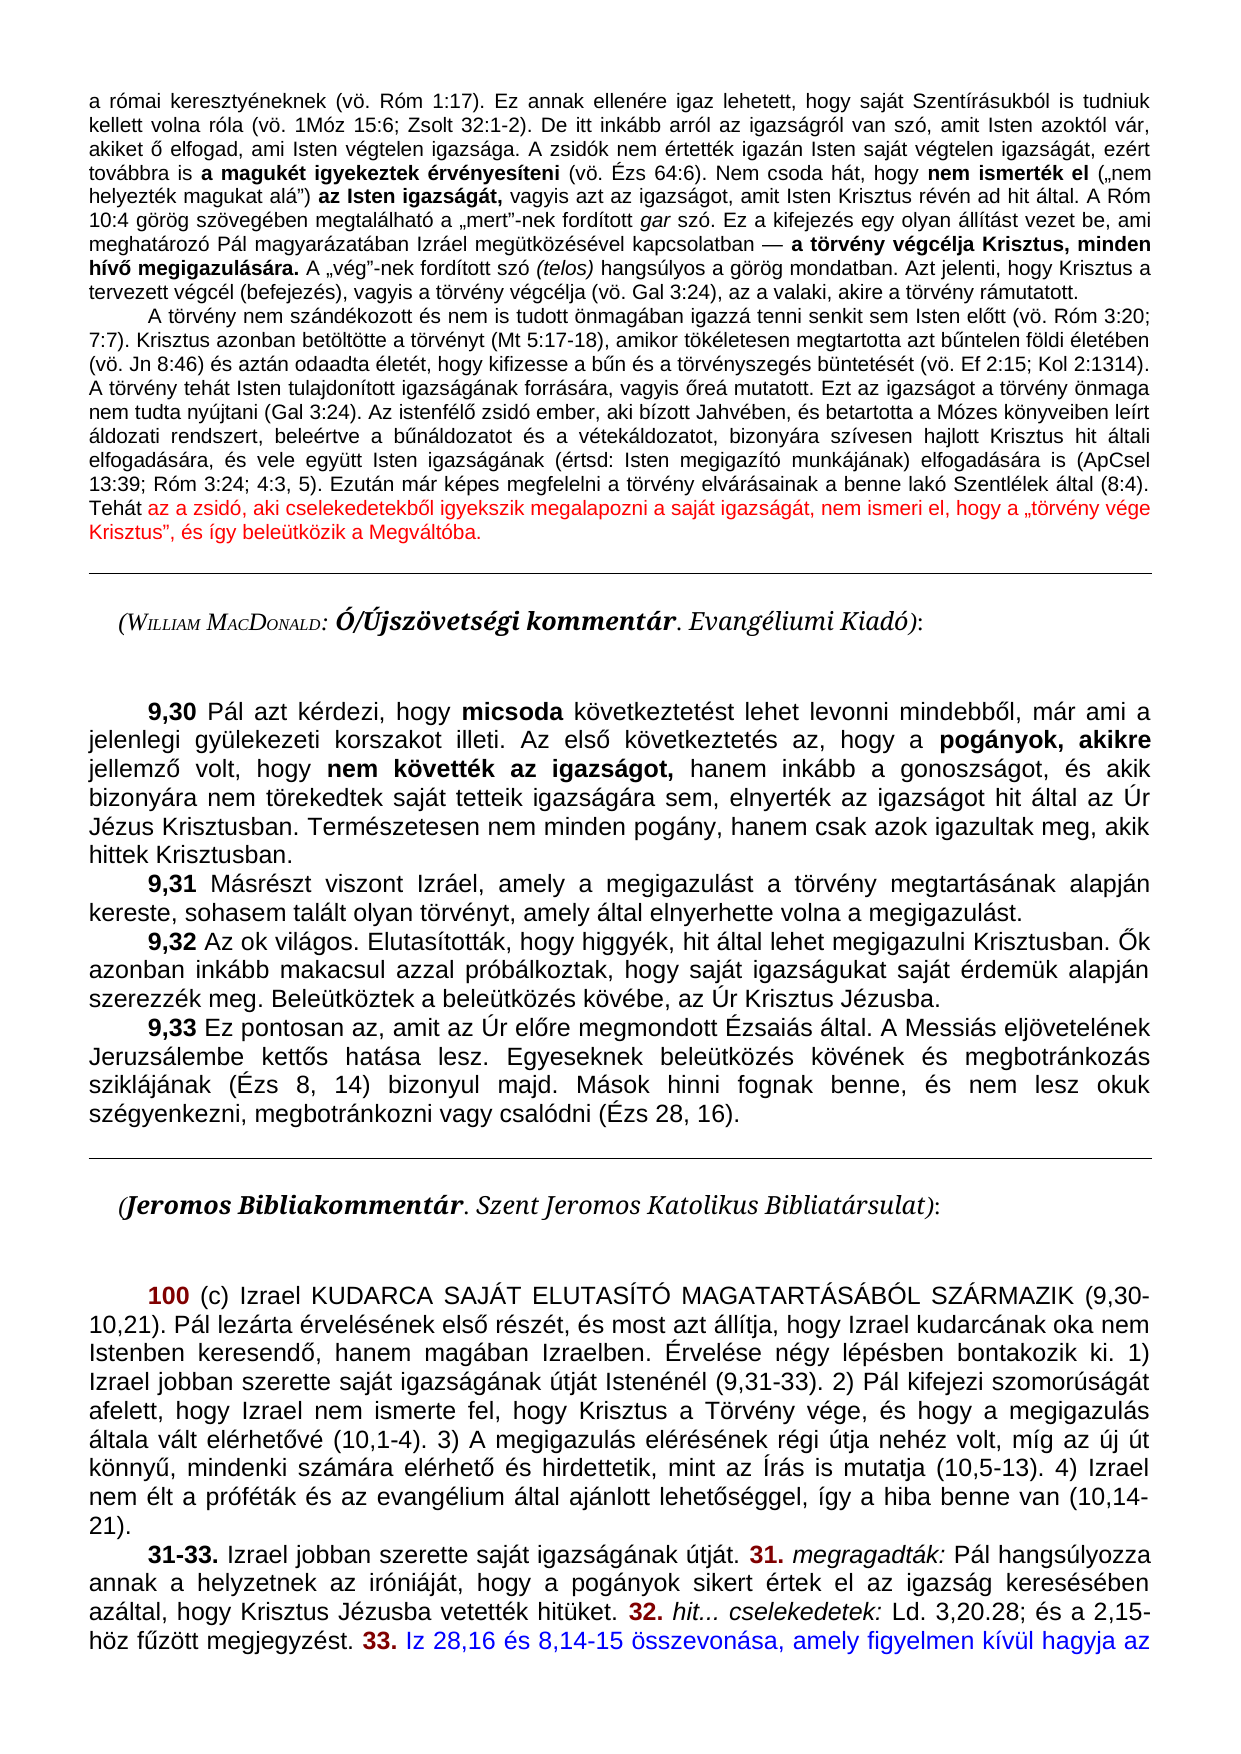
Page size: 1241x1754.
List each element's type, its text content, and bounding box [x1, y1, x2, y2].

text A törvény nem szándékozott és nem is tudott önmagában igazzá tenni senkit sem Isten előtt (vö. Róm 3:20; 7:7). Krisztus azonban betöltötte a törvényt (Mt 5:17-18), amikor tökéletesen megtartotta azt bűntelen földi életében (vö. Jn 8:46) és aztán odaadta életét, hogy kifizesse a bűn és a törvényszegés büntetését (vö. Ef 2:15; Kol 2:1314). A törvény tehát Isten tulajdonított igazságának forrására, vagyis őreá mutatott. Ezt az igazságot a törvény önmaga nem tudta nyújtani (Gal 3:24). Az istenfélő zsidó ember, aki bízott Jahvében, és betartotta a Mózes könyveiben leírt áldozati rendszert, beleértve a bűnáldozatot és a vétekáldozatot, bizonyára szívesen hajlott Krisztus hit általi elfogadására, és vele együtt Isten igazságának (értsd: Isten megigazító munkájának) elfogadására is (ApCsel 13:39; Róm 3:24; 4:3, 5). Ezután már képes megfelelni a törvény elvárásainak a benne lakó Szentlélek által (8:4). Tehát az a zsidó, aki cselekedetekből igyekszik megalapozni a saját igazságát, nem ismeri el, hogy a „törvény vége Krisztus”, és így beleütközik a Megváltóba. [88, 304, 1152, 544]
text (William MacDonald: Ó/Újszövetségi kommentár. Evangéliumi Kiadó): [88, 574, 1152, 667]
text 100 (c) Izrael KUDARCA SAJÁT ELUTASÍTÓ MAGATARTÁSÁBÓL SZÁRMAZIK (9,30-10,21). Pál lezárta érvelésének első részét, és most azt állítja, hogy Izrael kudarcának oka nem Istenben keresendő, hanem magában Izraelben. Érvelése négy lépésben bontakozik ki. 1) Izrael jobban szerette saját igazságának útját Istenénél (9,31-33). 2) Pál kifejezi szomorúságát afelett, hogy Izrael nem ismerte fel, hogy Krisztus a Törvény vége, és hogy a megigazulás általa vált elérhetővé (10,1-4). 3) A megigazulás elérésének régi útja nehéz volt, míg az új út könnyű, mindenki számára elérhető és hirdettetik, mint az Írás is mutatja (10,5-13). 4) Izrael nem élt a próféták és az evangélium által ajánlott lehetőséggel, így a hiba benne van (10,14-21). [88, 1281, 1152, 1539]
text 9,32 Az ok világos. Elutasították, hogy higgyék, hit által lehet megigazulni Krisztusban. Ők azonban inkább makacsul azzal próbálkoztak, hogy saját igazságukat saját érdemük alapján szerezzék meg. Beleütköztek a beleütközés kövébe, az Úr Krisztus Jézusba. [88, 927, 1152, 1013]
text a római keresztyéneknek (vö. Róm 1:17). Ez annak ellenére igaz lehetett, hogy saját Szentírásukból is tudniuk kellett volna róla (vö. 1Móz 15:6; Zsolt 32:1-2). De itt inkább arról az igazságról van szó, amit Isten azoktól vár, akiket ő elfogad, ami Isten végtelen igazsága. A zsidók nem értették igazán Isten saját végtelen igazságát, ezért továbbra is a magukét igyekeztek érvényesíteni (vö. Ézs 64:6). Nem csoda hát, hogy nem ismerték el („nem helyezték magukat alá”) az Isten igazságát, vagyis azt az igazságot, amit Isten Krisztus révén ad hit által. A Róm 10:4 görög szövegében megtalálható a „mert”-nek fordított gar szó. Ez a kifejezés egy olyan állítást vezet be, ami meghatározó Pál magyarázatában Izráel megütközésével kapcsolatban — a törvény végcélja Krisztus, minden hívő megigazulására. A „vég”-nek fordított szó (telos) hangsúlyos a görög mondatban. Azt jelenti, hogy Krisztus a tervezett végcél (befejezés), vagyis a törvény végcélja (vö. Gal 3:24), az a valaki, akire a törvény rámutatott. [88, 88, 1152, 304]
text (Jeromos Bibliakommentár. Szent Jeromos Katolikus Bibliatársulat): [88, 1159, 1152, 1251]
text 9,31 Másrészt viszont Izráel, amely a megigazulást a törvény megtartásának alapján kereste, sohasem talált olyan törvényt, amely által elnyerhette volna a megigazulást. [88, 869, 1152, 927]
text 31-33. Izrael jobban szerette saját igazságának útját. 31. megragadták: Pál hangsúlyozza annak a helyzetnek az iróniáját, hogy a pogányok sikert értek el az igazság keresésében azáltal, hogy Krisztus Jézusba vetették hitüket. 32. hit... cselekedetek: Ld. 3,20.28; és a 2,15-höz fűzött megjegyzést. 33. Iz 28,16 és 8,14-15 összevonása, amely figyelmen kívül hagyja az [88, 1539, 1152, 1654]
text 9,33 Ez pontosan az, amit az Úr előre megmondott Ézsaiás által. A Messiás eljövetelének Jeruzsálembe kettős hatása lesz. Egyeseknek beleütközés kövének és megbotránkozás sziklájának (Ézs 8, 14) bizonyul majd. Mások hinni fognak benne, és nem lesz okuk szégyenkezni, megbotránkozni vagy csalódni (Ézs 28, 16). [88, 1013, 1152, 1128]
text 9,30 Pál azt kérdezi, hogy micsoda következtetést lehet levonni mindebből, már ami a jelenlegi gyülekezeti korszakot illeti. Az első következtetés az, hogy a pogányok, akikre jellemző volt, hogy nem követték az igazságot, hanem inkább a gonoszságot, és akik bizonyára nem törekedtek saját tetteik igazságára sem, elnyerték az igazságot hit által az Úr Jézus Krisztusban. Természetesen nem minden pogány, hanem csak azok igazultak meg, akik hittek Krisztusban. [88, 697, 1152, 869]
